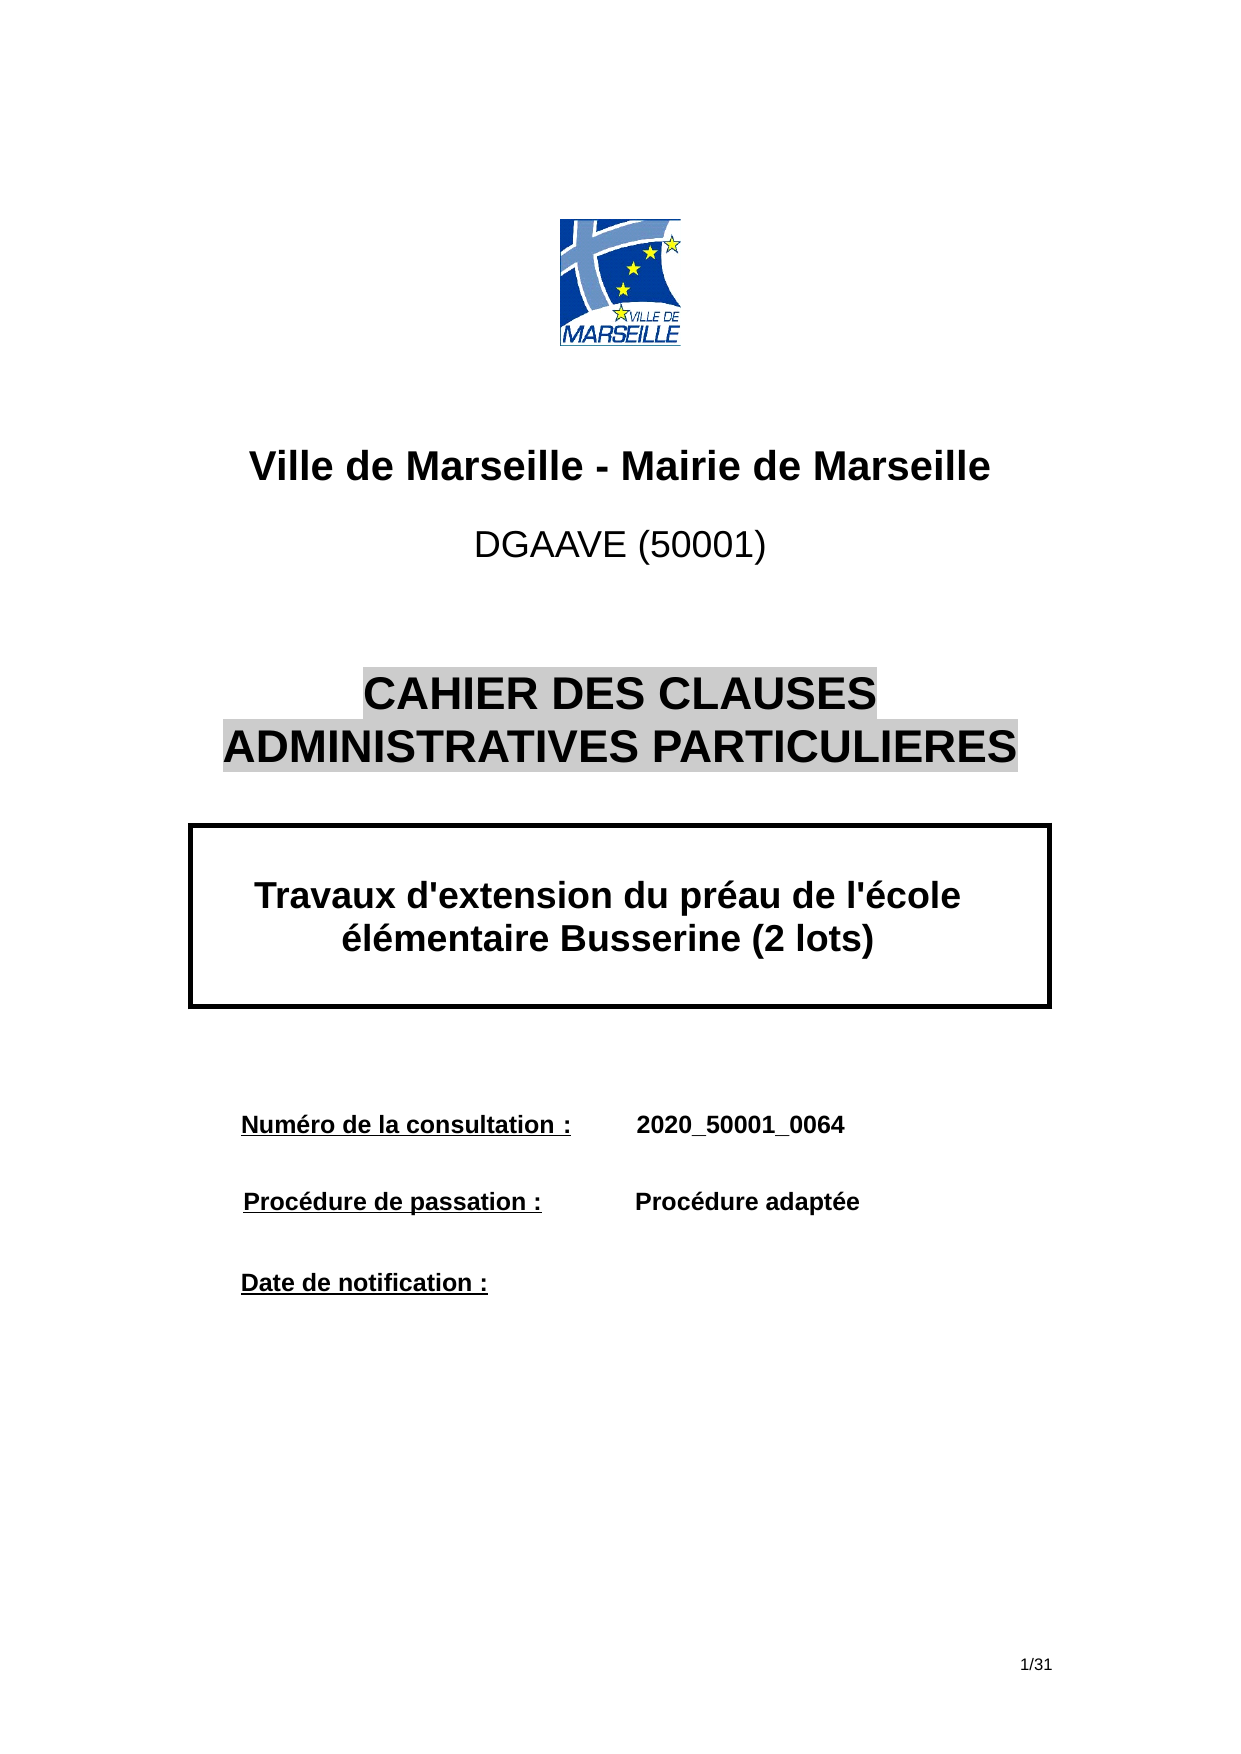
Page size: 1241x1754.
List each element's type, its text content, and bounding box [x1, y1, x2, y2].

text Date de notification : [241, 1268, 1052, 1297]
text Procédure de passation : Procédure adaptée [243, 1187, 1052, 1216]
text DGAAVE (50001) [188, 523, 1052, 566]
text Travaux d'extension du préau de l'école élémentaire Busserine (2 lots) [193, 866, 1047, 959]
text Numéro de la consultation : 2020_50001_0064 [241, 1110, 1052, 1139]
text CAHIER DES CLAUSES ADMINISTRATIVES PARTICULIERES [188, 667, 1052, 772]
text Ville de Marseille - Mairie de Marseille [188, 441, 1052, 489]
